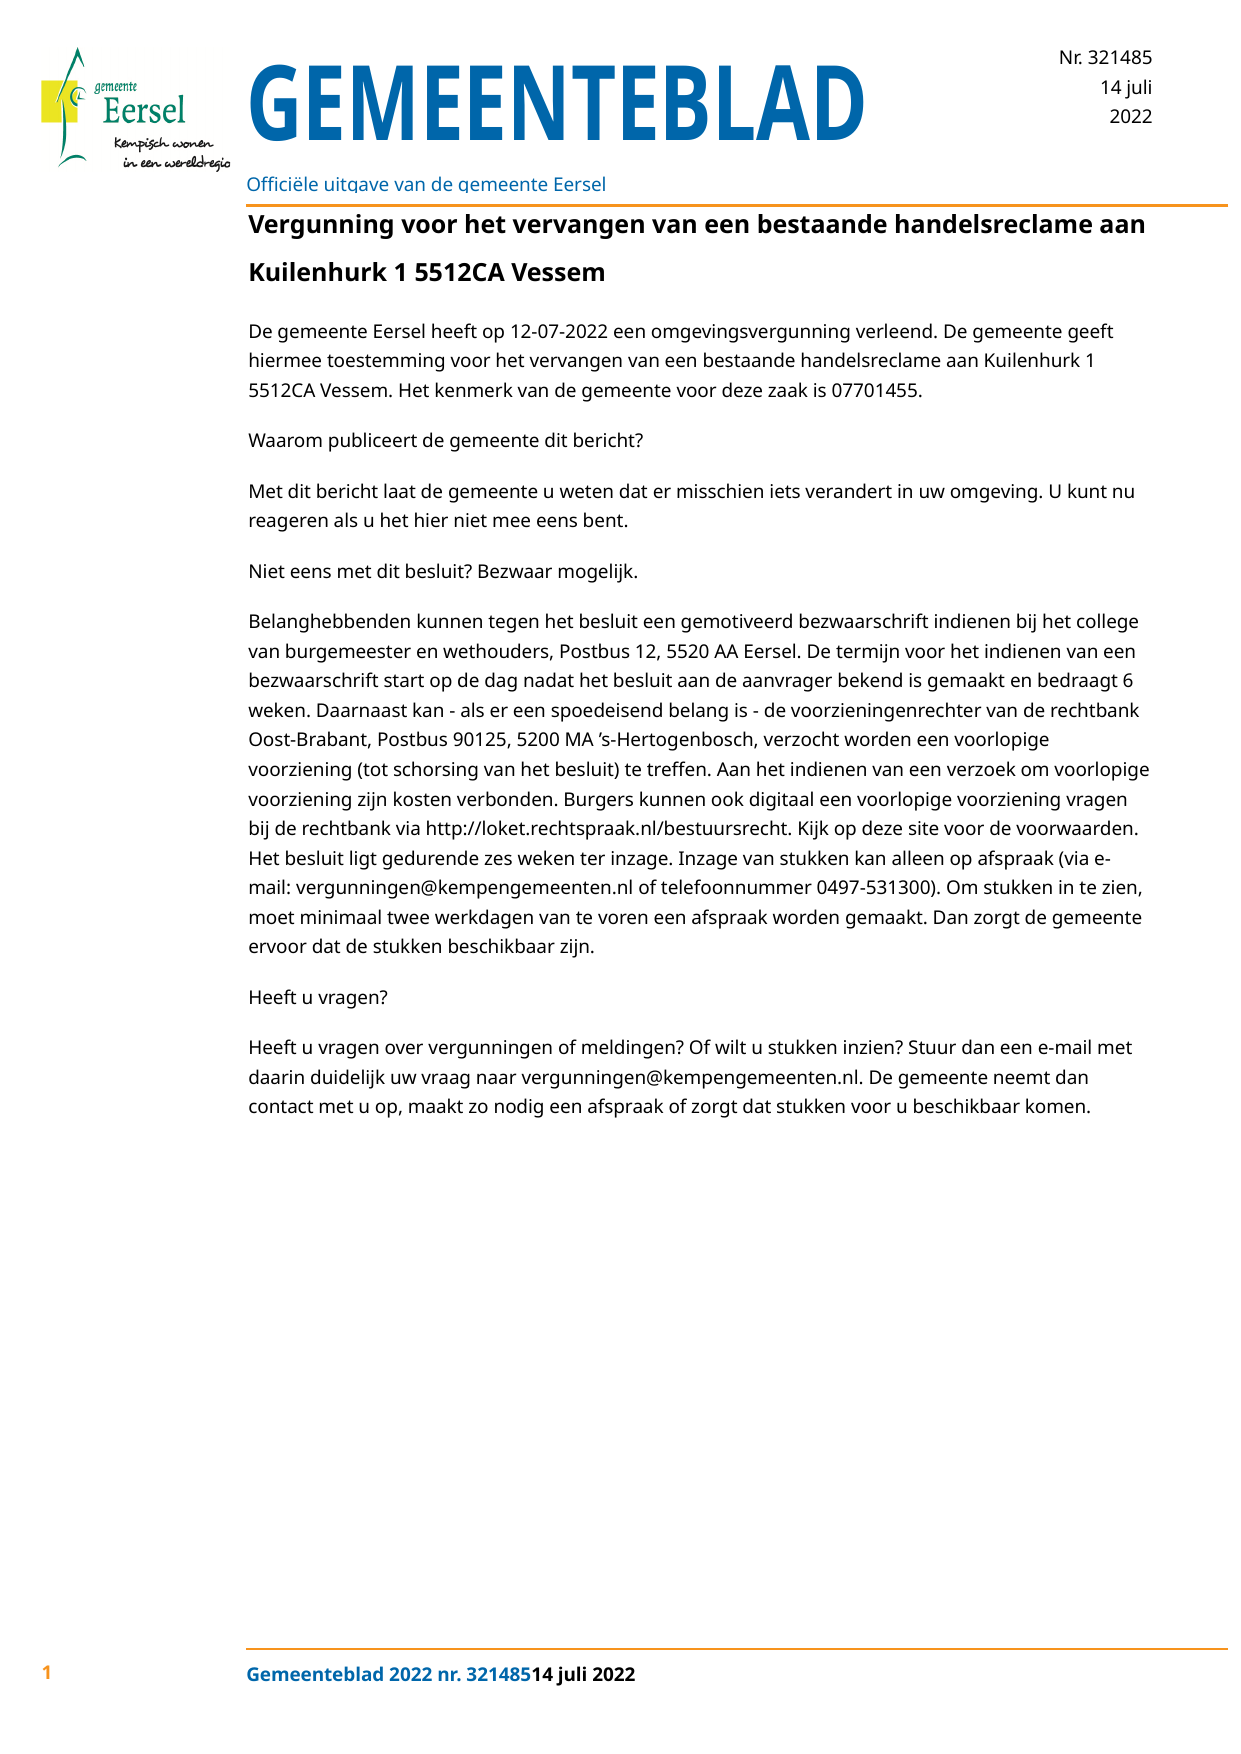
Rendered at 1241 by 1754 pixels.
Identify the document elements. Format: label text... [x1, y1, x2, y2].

text Belanghebbenden kunnen tegen het besluit een gemotiveerd bezwaarschrift indienen bij het college van burgemeester en wethouders, Postbus 12, 5520 AA Eersel. De termijn voor het indienen van een bezwaarschrift start op de dag nadat het besluit aan de aanvrager bekend is gemaakt en bedraagt 6 weken. Daarnaast kan - als er een spoedeisend belang is - de voorzieningenrechter van de rechtbank Oost-Brabant, Postbus 90125, 5200 MA ’s-Hertogenbosch, verzocht worden een voorlopige voorziening (tot schorsing van het besluit) te treffen. Aan het indienen van een verzoek om voorlopige voorziening zijn kosten verbonden. Burgers kunnen ook digitaal een voorlopige voorziening vragen bij de rechtbank via http://loket.rechtspraak.nl/bestuursrecht. Kijk op deze site voor de voorwaarden. Het besluit ligt gedurende zes weken ter inzage. Inzage van stukken kan alleen op afspraak (via e-mail: vergunningen@kempengemeenten.nl of telefoonnummer 0497-531300). Om stukken in te zien, moet minimaal twee werkdagen van te voren een afspraak worden gemaakt. Dan zorgt de gemeente ervoor dat de stukken beschikbaar zijn. [248, 608, 1152, 959]
text Met dit bericht laat de gemeente u weten dat er misschien iets verandert in uw omgeving. U kunt nu reageren als u het hier niet mee eens bent. [248, 478, 1152, 533]
text Heeft u vragen? [248, 984, 1152, 1010]
text De gemeente Eersel heeft op 12-07-2022 een omgevingsvergunning verleend. De gemeente geeft hiermee toestemming voor het vervangen van een bestaande handelsreclame aan Kuilenhurk 1 5512CA Vessem. Het kenmerk van de gemeente voor deze zaak is 07701455. [248, 318, 1152, 403]
text Vergunning voor het vervangen van een bestaande handelsreclame aan Kuilenhurk 1 5512CA Vessem [248, 207, 1152, 288]
picture [41, 47, 231, 172]
text Heeft u vragen over vergunningen of meldingen? Of wilt u stukken inzien? Stuur dan een e-mail met daarin duidelijk uw vraag naar vergunningen@kempengemeenten.nl. De gemeente neemt dan contact met u op, maakt zo nodig een afspraak of zorgt dat stukken voor u beschikbaar komen. [248, 1034, 1152, 1119]
text Waarom publiceert de gemeente dit bericht? [248, 427, 1152, 453]
text Niet eens met dit besluit? Bezwaar mogelijk. [248, 558, 1152, 584]
